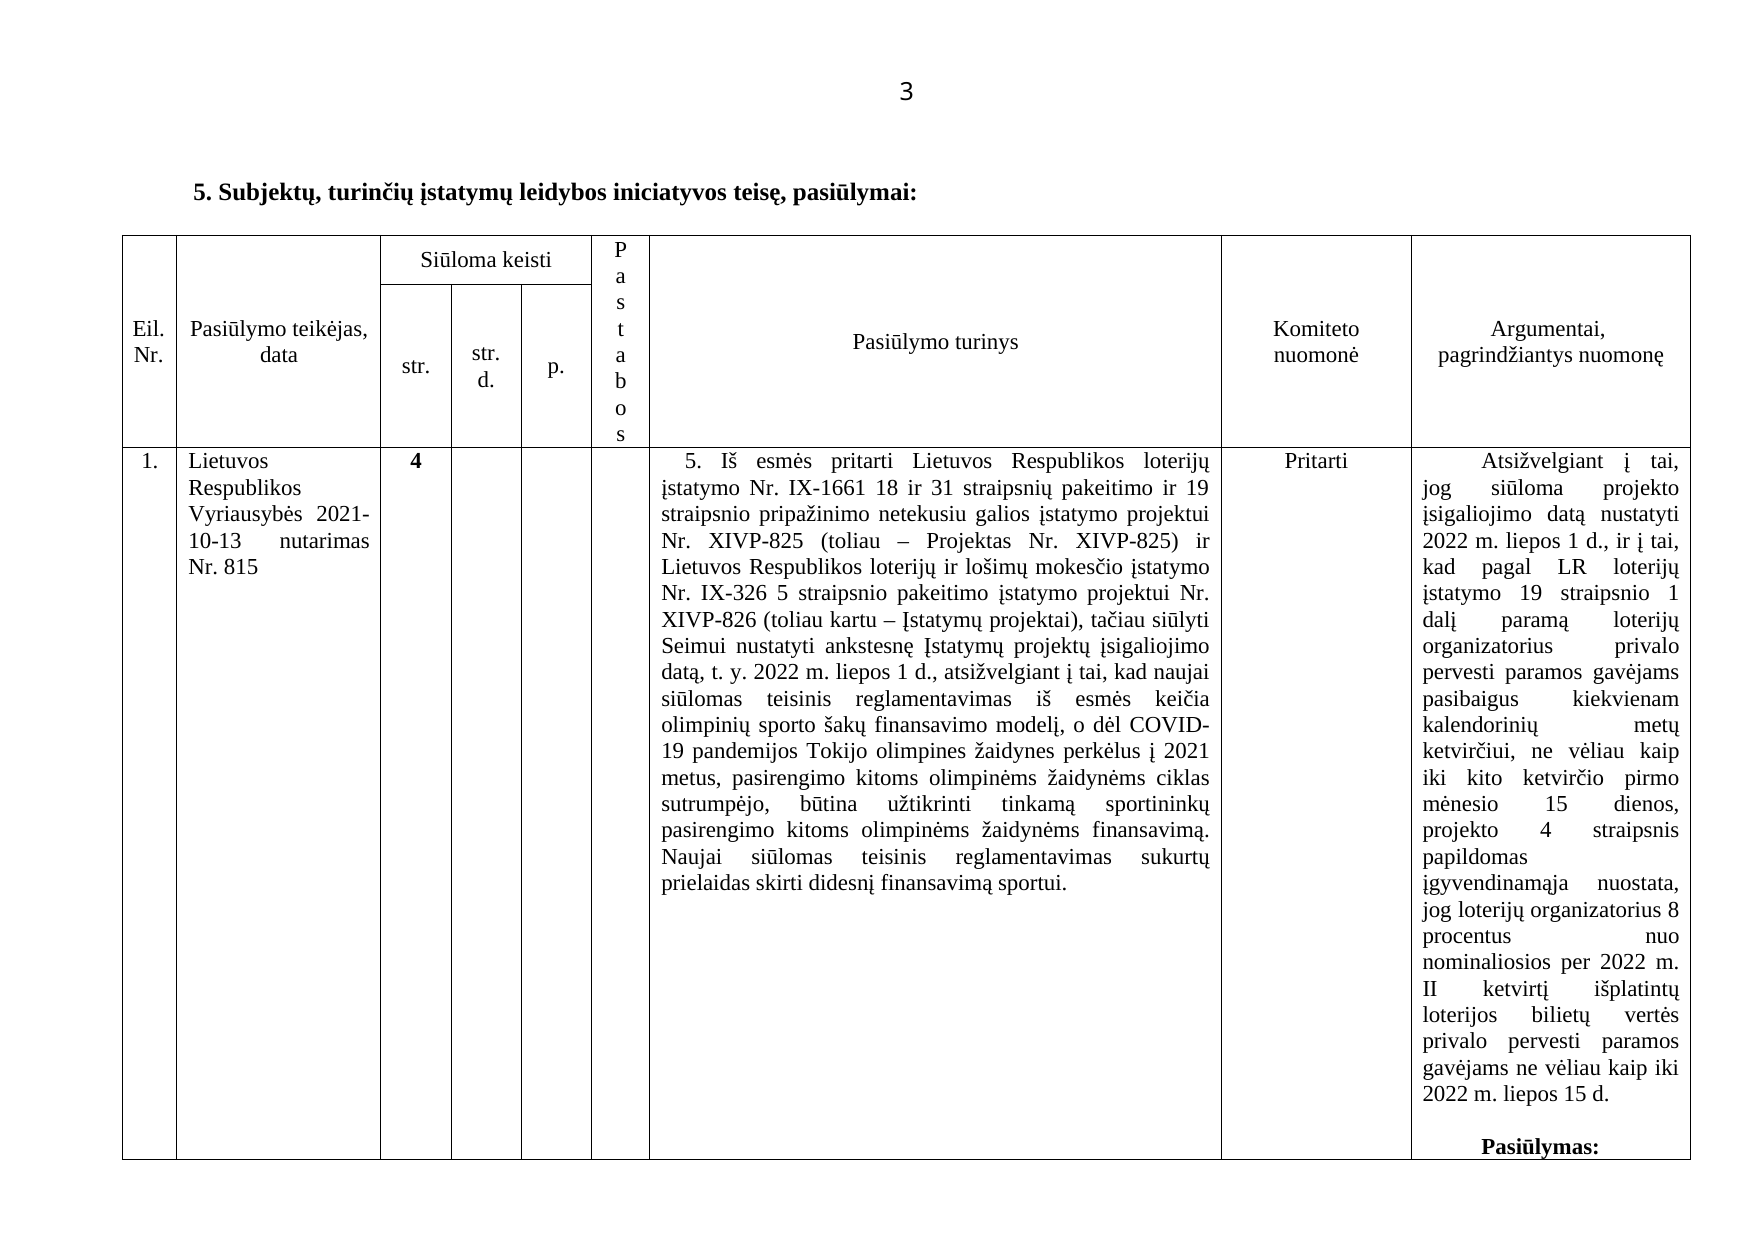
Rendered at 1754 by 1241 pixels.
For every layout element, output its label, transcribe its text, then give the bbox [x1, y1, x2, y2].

table_cell 1. [123, 448, 176, 1159]
table_cell p. [522, 285, 591, 447]
table_cell str. [381, 285, 451, 447]
table_cell [592, 448, 649, 1159]
table_header Pasiūlymo teikėjas, data [177, 236, 380, 447]
table_header Pasiūlymo turinys [650, 236, 1221, 447]
table_cell str. d. [452, 285, 521, 447]
table_cell Lietuvos Respublikos Vyriausybės 2021-10-13 nutarimas Nr. 815 [177, 448, 380, 1159]
text 5. Subjektų, turinčių įstatymų leidybos iniciatyvos teisę, pasiūlymai: [118, 177, 1695, 206]
table_cell [522, 448, 591, 1159]
table_cell Atsižvelgiant į tai, jog siūloma projekto įsigaliojimo datą nustatyti 2022 m. liepos 1 d., ir į tai, kad pagal LR loterijų įstatymo 19 straipsnio 1 dalį paramą loterijų organizatorius privalo pervesti paramos gavėjams pasibaigus kiekvienam kalendorinių metų ketvirčiui, ne vėliau kaip iki kito ketvirčio pirmo mėnesio 15 dienos, projekto 4 straipsnis papildomas įgyvendinamąja nuostata, jog loterijų organizatorius 8 procentus nuo nominaliosios per 2022 m. II ketvirtį išplatintų loterijos bilietų vertės privalo pervesti paramos gavėjams ne vėliau kaip iki 2022 m. liepos 15 d. Pasiūlymas: [1412, 448, 1690, 1159]
table_header Pastabos [592, 236, 649, 447]
table_cell 5. Iš esmės pritarti Lietuvos Respublikos loterijų įstatymo Nr. IX-1661 18 ir 31 straipsnių pakeitimo ir 19 straipsnio pripažinimo netekusiu galios įstatymo projektui Nr. XIVP-825 (toliau – Projektas Nr. XIVP-825) ir Lietuvos Respublikos loterijų ir lošimų mokesčio įstatymo Nr. IX-326 5 straipsnio pakeitimo įstatymo projektui Nr. XIVP-826 (toliau kartu – Įstatymų projektai), tačiau siūlyti Seimui nustatyti ankstesnę Įstatymų projektų įsigaliojimo datą, t. y. 2022 m. liepos 1 d., atsižvelgiant į tai, kad naujai siūlomas teisinis reglamentavimas iš esmės keičia olimpinių sporto šakų finansavimo modelį, o dėl COVID-19 pandemijos Tokijo olimpines žaidynes perkėlus į 2021 metus, pasirengimo kitoms olimpinėms žaidynėms ciklas sutrumpėjo, būtina užtikrinti tinkamą sportininkų pasirengimo kitoms olimpinėms žaidynėms finansavimą. Naujai siūlomas teisinis reglamentavimas sukurtų prielaidas skirti didesnį finansavimą sportui. [650, 448, 1221, 1159]
table_header Eil. Nr. [123, 236, 176, 447]
table_header Komiteto nuomonė [1222, 236, 1411, 447]
table_header Siūloma keisti [381, 236, 591, 284]
table_header Argumentai, pagrindžiantys nuomonę [1412, 236, 1690, 447]
table_cell 4 [381, 448, 451, 1159]
table_cell Pritarti [1222, 448, 1411, 1159]
table_cell [452, 448, 521, 1159]
